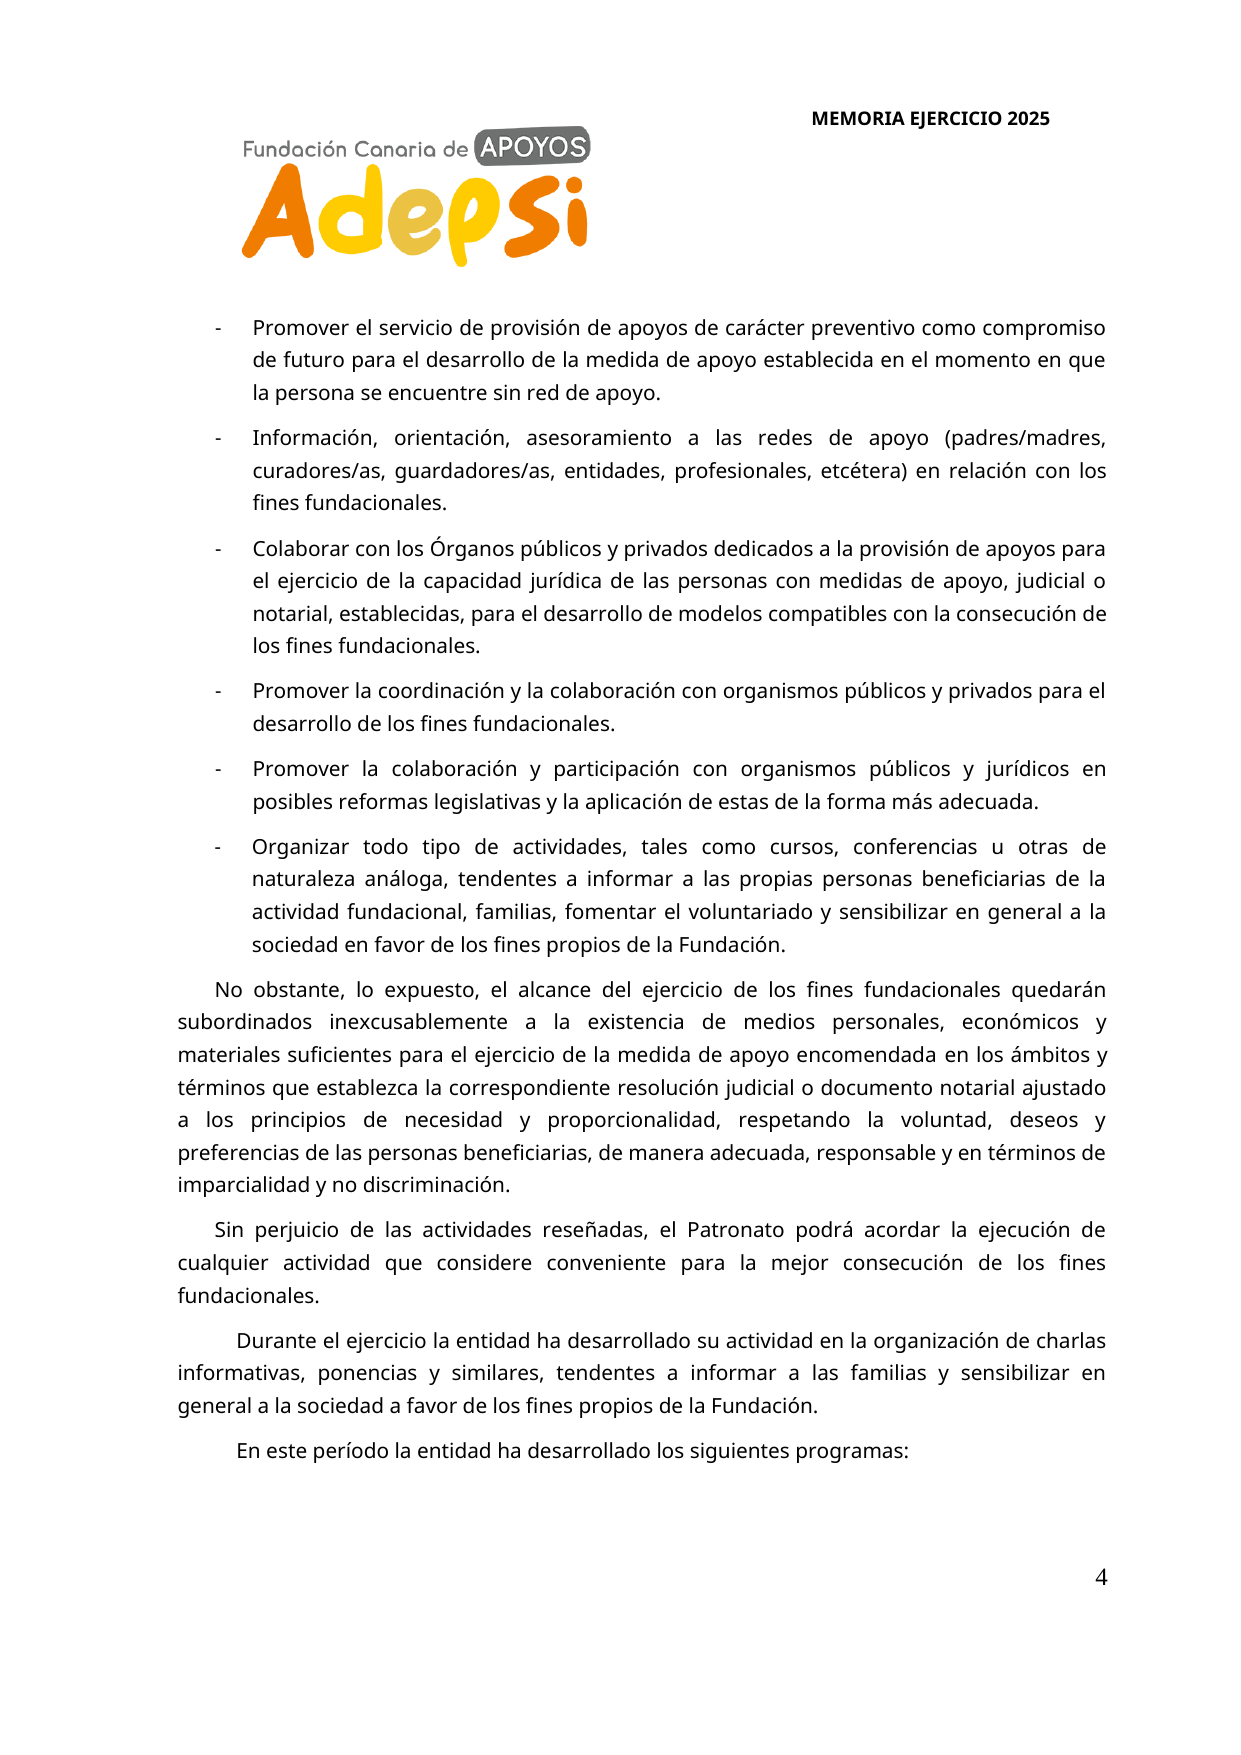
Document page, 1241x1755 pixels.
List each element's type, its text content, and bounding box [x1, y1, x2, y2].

list Información, orientación, asesoramiento a las redes de apoyo (padres/madres, curadores/as, guardadores/as, entidades, profesionales, etcétera) en relación con los fines fundacionales. [215, 423, 1107, 517]
list Promover la colaboración y participación con organismos públicos y jurídicos en posibles reformas legislativas y la aplicación de estas de la forma más adecuada. [215, 754, 1107, 815]
text En este período la entidad ha desarrollado los siguientes programas: [177, 1436, 1107, 1465]
list Organizar todo tipo de actividades, tales como cursos, conferencias u otras de naturaleza análoga, tendentes a informar a las propias personas beneficiarias de la actividad fundacional, familias, fomentar el voluntariado y sensibilizar en general a la sociedad en favor de los fines propios de la Fundación. [214, 832, 1107, 958]
text Durante el ejercicio la entidad ha desarrollado su actividad en la organización de charlas informativas, ponencias y similares, tendentes a informar a las familias y sensibilizar en general a la sociedad a favor de los fines propios de la Fundación. [177, 1326, 1107, 1419]
list Promover el servicio de provisión de apoyos de carácter preventivo como compromiso de futuro para el desarrollo de la medida de apoyo establecida en el momento en que la persona se encuentre sin red de apoyo. [215, 313, 1107, 407]
list Promover la coordinación y la colaboración con organismos públicos y privados para el desarrollo de los fines fundacionales. [215, 677, 1107, 738]
list Colaborar con los Órganos públicos y privados dedicados a la provisión de apoyos para el ejercicio de la capacidad jurídica de las personas con medidas de apoyo, judicial o notarial, establecidas, para el desarrollo de modelos compatibles con la consecución de los fines fundacionales. [215, 534, 1107, 660]
text No obstante, lo expuesto, el alcance del ejercicio de los fines fundacionales quedarán subordinados inexcusablemente a la existencia de medios personales, económicos y materiales suficientes para el ejercicio de la medida de apoyo encomendada en los ámbitos y términos que establezca la correspondiente resolución judicial o documento notarial ajustado a los principios de necesidad y proporcionalidad, respetando la voluntad, deseos y preferencias de las personas beneficiarias, de manera adecuada, responsable y en términos de imparcialidad y no discriminación. [177, 975, 1107, 1199]
text Sin perjuicio de las actividades reseñadas, el Patronato podrá acordar la ejecución de cualquier actividad que considere conveniente para la mejor consecución de los fines fundacionales. [177, 1216, 1107, 1309]
